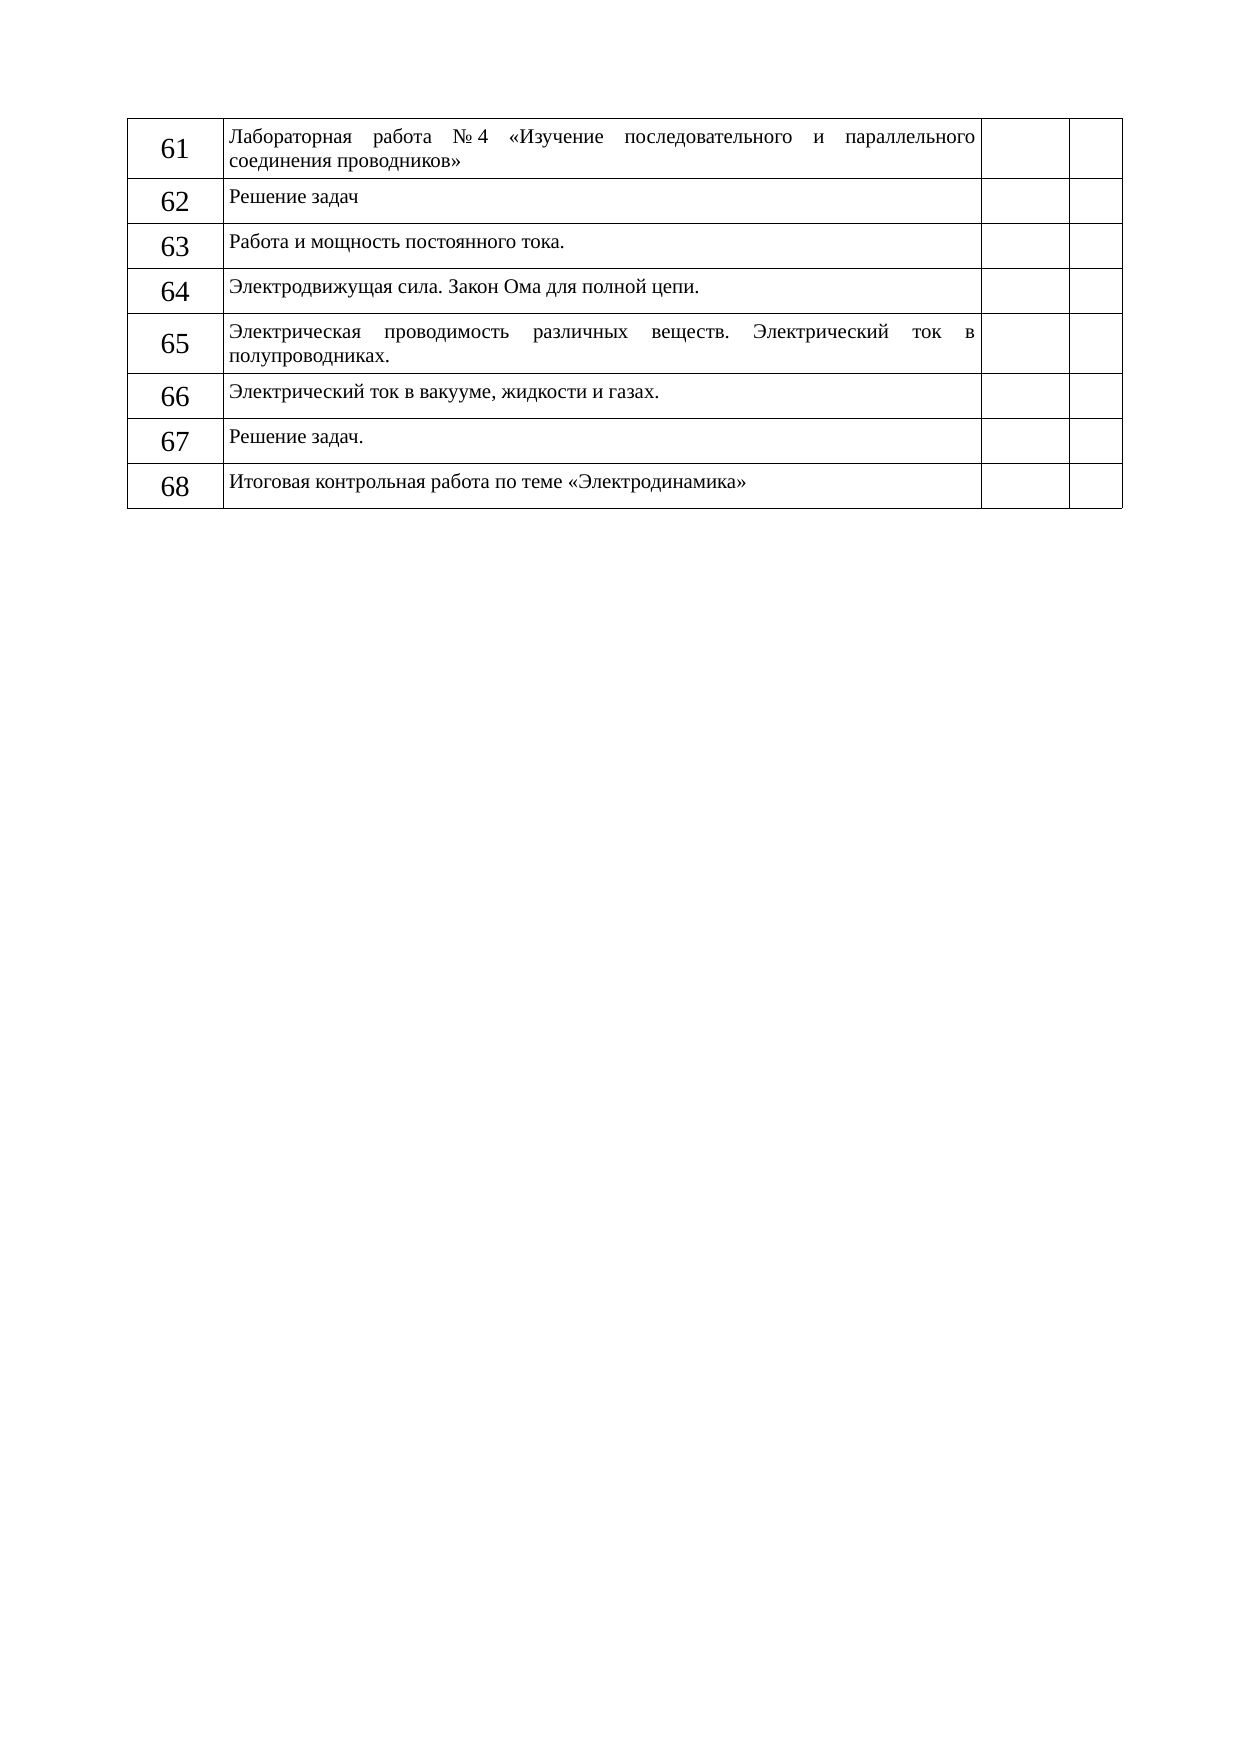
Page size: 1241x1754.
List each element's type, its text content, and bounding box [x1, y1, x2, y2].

table_cell Электродвижущая сила. Закон Ома для полной цепи. [224, 269, 981, 313]
table_cell [1070, 314, 1122, 373]
table_cell Решение задач. [224, 419, 981, 463]
table_cell [1070, 374, 1122, 418]
table_cell 61 [128, 119, 223, 178]
table_cell Лабораторная работа № 4 «Изучение последовательного и параллельного соединения проводников» [224, 119, 981, 178]
table_cell [1070, 179, 1122, 223]
table_cell 68 [128, 464, 223, 508]
table_cell [1070, 119, 1122, 178]
table_cell [1070, 269, 1122, 313]
table_cell [982, 374, 1069, 418]
table_cell Решение задач [224, 179, 981, 223]
table_cell [1070, 464, 1122, 508]
table_cell [982, 224, 1069, 268]
table_cell [982, 419, 1069, 463]
table_cell Электрический ток в вакууме, жидкости и газах. [224, 374, 981, 418]
table_cell Работа и мощность постоянного тока. [224, 224, 981, 268]
table_cell 66 [128, 374, 223, 418]
table_cell [1070, 419, 1122, 463]
table_cell 63 [128, 224, 223, 268]
table_cell 62 [128, 179, 223, 223]
table_cell 64 [128, 269, 223, 313]
table_cell [1070, 224, 1122, 268]
table_cell Итоговая контрольная работа по теме «Электродинамика» [224, 464, 981, 508]
table_cell [982, 269, 1069, 313]
table_cell 67 [128, 419, 223, 463]
table_cell Электрическая проводимость различных веществ. Электрический ток в полупроводниках. [224, 314, 981, 373]
table_cell [982, 464, 1069, 508]
table_cell [982, 314, 1069, 373]
table_cell [982, 119, 1069, 178]
table_cell 65 [128, 314, 223, 373]
table_cell [982, 179, 1069, 223]
